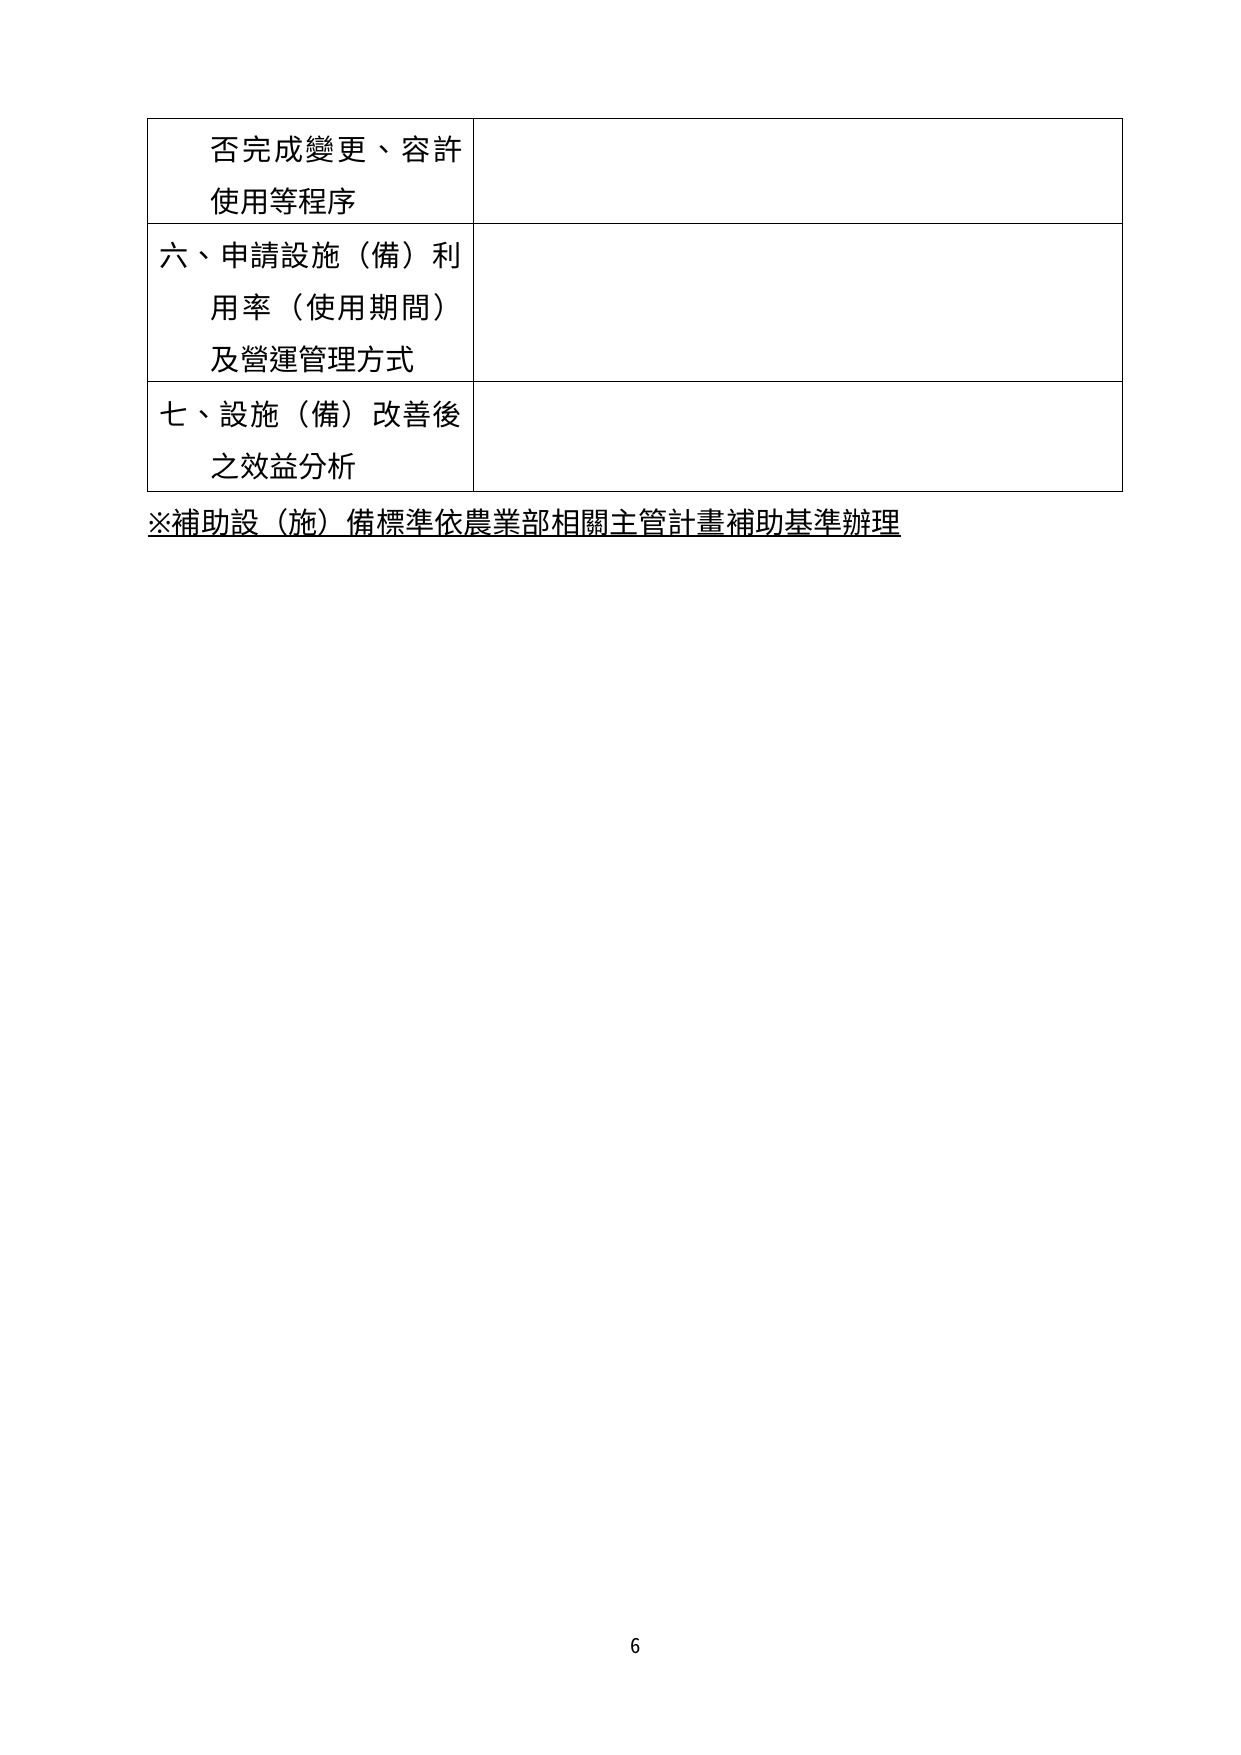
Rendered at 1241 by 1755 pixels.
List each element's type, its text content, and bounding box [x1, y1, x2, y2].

table_cell 七、設施（備）改善後之效益分析 [148, 382, 473, 491]
table_cell [474, 224, 1122, 381]
text ※補助設（施）備標準依農業部相關主管計畫補助基準辦理 [148, 492, 1122, 544]
table_cell 否完成變更、容許使用等程序 [148, 119, 473, 223]
table_cell [474, 382, 1122, 491]
table_cell 六、申請設施（備）利用率（使用期間）及營運管理方式 [148, 224, 473, 381]
table_cell [474, 119, 1122, 223]
